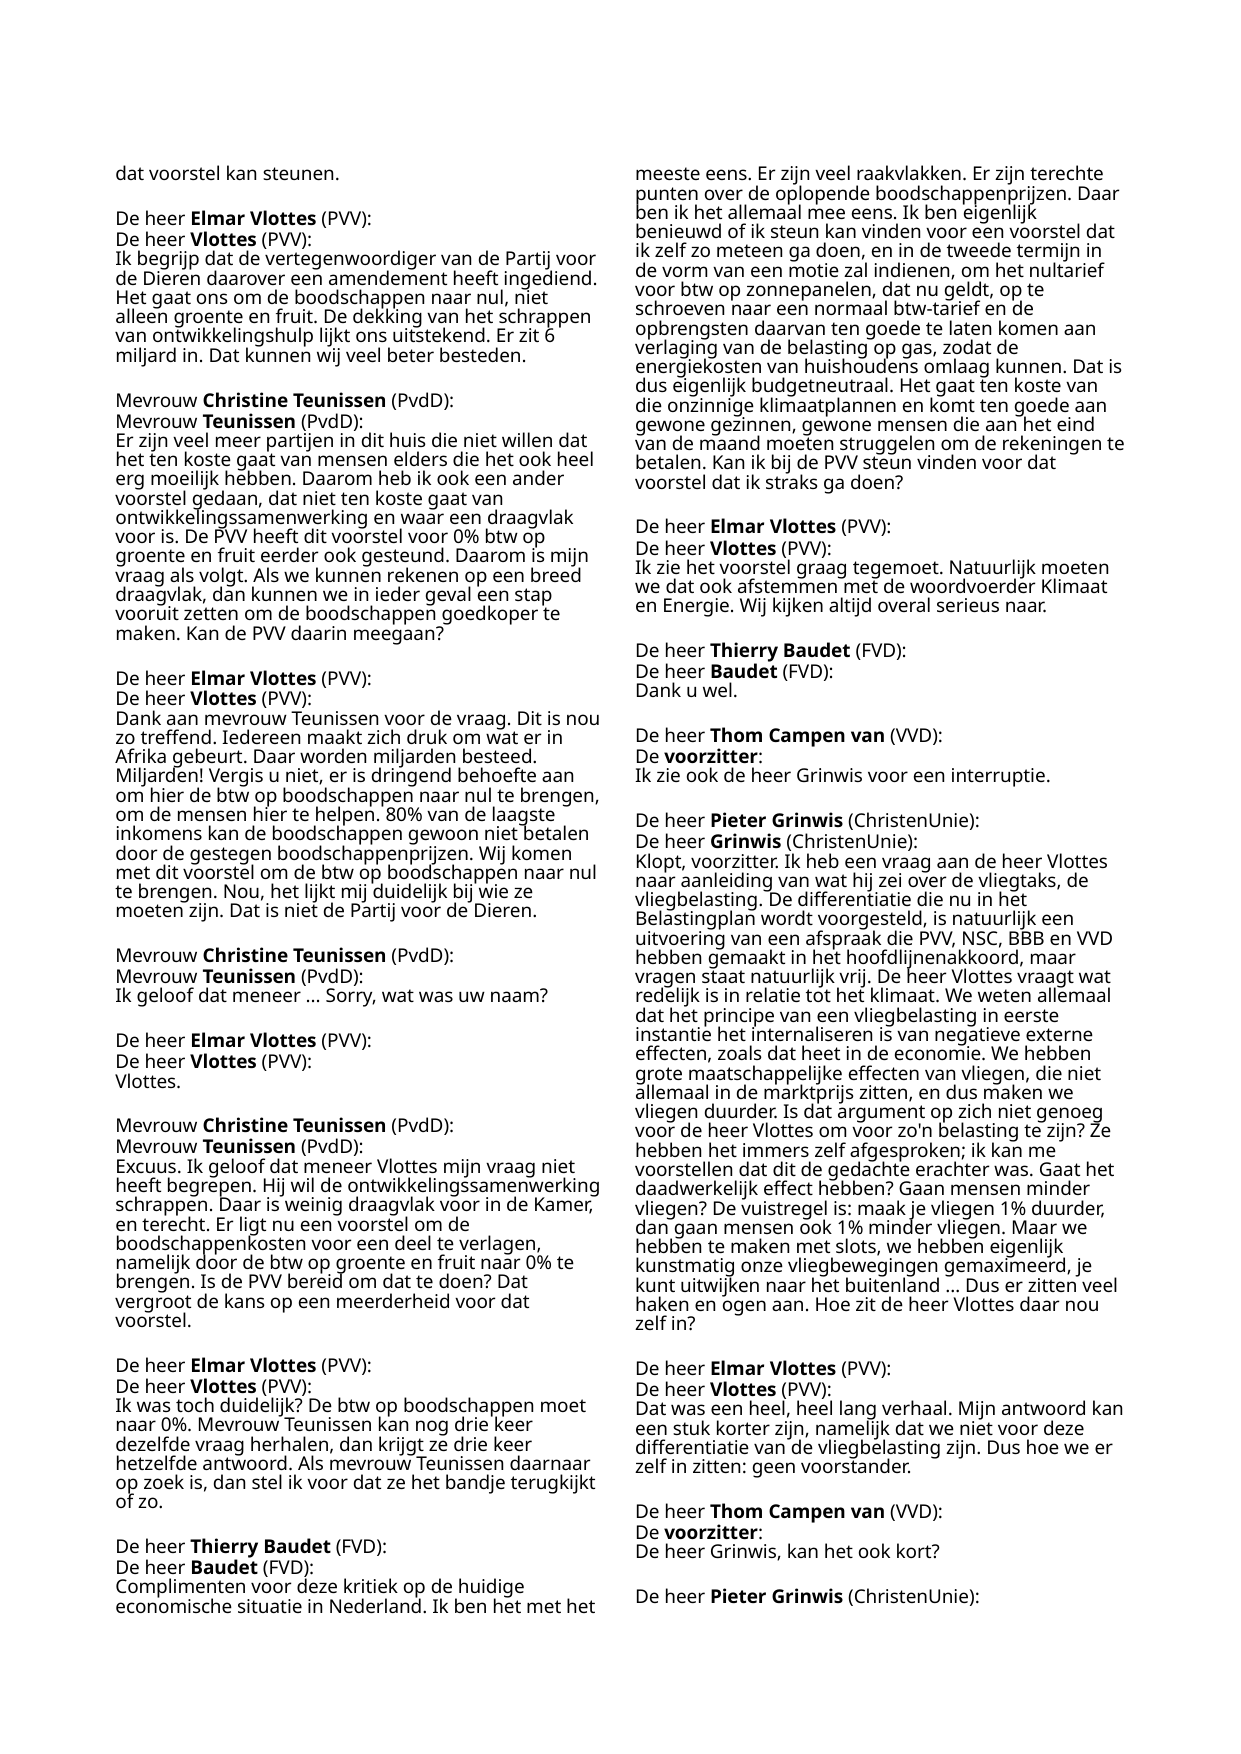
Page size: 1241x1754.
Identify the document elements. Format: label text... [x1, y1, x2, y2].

text De heer Thierry Baudet (FVD): [635, 637, 1125, 663]
text Er zijn veel meer partijen in dit huis die niet willen dat het ten koste gaat van mensen elders die het ook heel erg moeilijk hebben. Daarom heb ik ook een ander voorstel gedaan, dat niet ten koste gaat van ontwikkelingssamenwerking en waar een draagvlak voor is. De PVV heeft dit voorstel voor 0% btw op groente en fruit eerder ook gesteund. Daarom is mijn vraag als volgt. Als we kunnen rekenen op een breed draagvlak, dan kunnen we in ieder geval een stap vooruit zetten om de boodschappen goedkoper te maken. Kan de PVV daarin meegaan? [115, 432, 605, 644]
text De heer Vlottes (PVV): [115, 1053, 605, 1073]
text De heer Thom Campen van (VVD): [635, 722, 1125, 748]
text De heer Pieter Grinwis (ChristenUnie): [635, 808, 1125, 833]
text De heer Thom Campen van (VVD): [635, 1498, 1125, 1524]
text De heer Elmar Vlottes (PVV): [115, 205, 605, 231]
text De heer Baudet (FVD): [635, 663, 1125, 682]
text Klopt, voorzitter. Ik heb een vraag aan de heer Vlottes naar aanleiding van wat hij zei over de vliegtaks, de vliegbelasting. De differentiatie die nu in het Belastingplan wordt voorgesteld, is natuurlijk een uitvoering van een afspraak die PVV, NSC, BBB en VVD hebben gemaakt in het hoofdlijnenakkoord, maar vragen staat natuurlijk vrij. De heer Vlottes vraagt wat redelijk is in relatie tot het klimaat. We weten allemaal dat het principe van een vliegbelasting in eerste instantie het internaliseren is van negatieve externe effecten, zoals dat heet in de economie. We hebben grote maatschappelijke effecten van vliegen, die niet allemaal in de marktprijs zitten, en dus maken we vliegen duurder. Is dat argument op zich niet genoeg voor de heer Vlottes om voor zo'n belasting te zijn? Ze hebben het immers zelf afgesproken; ik kan me voorstellen dat dit de gedachte erachter was. Gaat het daadwerkelijk effect hebben? Gaan mensen minder vliegen? De vuistregel is: maak je vliegen 1% duurder, dan gaan mensen ook 1% minder vliegen. Maar we hebben te maken met slots, we hebben eigenlijk kunstmatig onze vliegbewegingen gemaximeerd, je kunt uitwijken naar het buitenland … Dus er zitten veel haken en ogen aan. Hoe zit de heer Vlottes daar nou zelf in? [635, 853, 1125, 1334]
text Dank aan mevrouw Teunissen voor de vraag. Dit is nou zo treffend. Iedereen maakt zich druk om wat er in Afrika gebeurt. Daar worden miljarden besteed. Miljarden! Vergis u niet, er is dringend behoefte aan om hier de btw op boodschappen naar nul te brengen, om de mensen hier te helpen. 80% van de laagste inkomens kan de boodschappen gewoon niet betalen door de gestegen boodschappenprijzen. Wij komen met dit voorstel om de btw op boodschappen naar nul te brengen. Nou, het lijkt mij duidelijk bij wie ze moeten zijn. Dat is niet de Partij voor de Dieren. [115, 710, 605, 922]
text De heer Pieter Grinwis (ChristenUnie): [635, 1583, 1125, 1609]
text De heer Vlottes (PVV): [115, 1378, 605, 1397]
text De voorzitter: [635, 748, 1125, 767]
text meeste eens. Er zijn veel raakvlakken. Er zijn terechte punten over de oplopende boodschappenprijzen. Daar ben ik het allemaal mee eens. Ik ben eigenlijk benieuwd of ik steun kan vinden voor een voorstel dat ik zelf zo meteen ga doen, en in de tweede termijn in de vorm van een motie zal indienen, om het nultarief voor btw op zonnepanelen, dat nu geldt, op te schroeven naar een normaal btw-tarief en de opbrengsten daarvan ten goede te laten komen aan verlaging van de belasting op gas, zodat de energiekosten van huishoudens omlaag kunnen. Dat is dus eigenlijk budgetneutraal. Het gaat ten koste van die onzinnige klimaatplannen en komt ten goede aan gewone gezinnen, gewone mensen die aan het eind van de maand moeten struggelen om de rekeningen te betalen. Kan ik bij de PVV steun vinden voor dat voorstel dat ik straks ga doen? [635, 165, 1125, 493]
text Mevrouw Christine Teunissen (PvdD): [115, 1113, 605, 1138]
text Ik geloof dat meneer ... Sorry, wat was uw naam? [115, 987, 605, 1007]
text De voorzitter: [635, 1524, 1125, 1543]
text Ik zie het voorstel graag tegemoet. Natuurlijk moeten we dat ook afstemmen met de woordvoerder Klimaat en Energie. Wij kijken altijd overal serieus naar. [635, 559, 1125, 617]
text De heer Vlottes (PVV): [635, 1381, 1125, 1400]
text De heer Baudet (FVD): [115, 1559, 605, 1578]
text De heer Elmar Vlottes (PVV): [635, 1355, 1125, 1381]
text De heer Vlottes (PVV): [115, 231, 605, 250]
text Mevrouw Teunissen (PvdD): [115, 413, 605, 432]
text Vlottes. [115, 1073, 605, 1092]
text Ik begrijp dat de vertegenwoordiger van de Partij voor de Dieren daarover een amendement heeft ingediend. Het gaat ons om de boodschappen naar nul, niet alleen groente en fruit. De dekking van het schrappen van ontwikkelingshulp lijkt ons uitstekend. Er zit 6 miljard in. Dat kunnen wij veel beter besteden. [115, 250, 605, 366]
text Ik was toch duidelijk? De btw op boodschappen moet naar 0%. Mevrouw Teunissen kan nog drie keer dezelfde vraag herhalen, dan krijgt ze drie keer hetzelfde antwoord. Als mevrouw Teunissen daarnaar op zoek is, dan stel ik voor dat ze het bandje terugkijkt of zo. [115, 1397, 605, 1513]
text Complimenten voor deze kritiek op de huidige economische situatie in Nederland. Ik ben het met het [115, 1578, 605, 1617]
text De heer Vlottes (PVV): [115, 690, 605, 710]
text Dat was een heel, heel lang verhaal. Mijn antwoord kan een stuk korter zijn, namelijk dat we niet voor deze differentiatie van de vliegbelasting zijn. Dus hoe we er zelf in zitten: geen voorstander. [635, 1400, 1125, 1477]
text De heer Elmar Vlottes (PVV): [115, 1352, 605, 1378]
text Mevrouw Christine Teunissen (PvdD): [115, 942, 605, 968]
text De heer Vlottes (PVV): [635, 539, 1125, 559]
text Mevrouw Teunissen (PvdD): [115, 968, 605, 987]
text De heer Grinwis, kan het ook kort? [635, 1543, 1125, 1562]
text De heer Elmar Vlottes (PVV): [635, 514, 1125, 539]
text dat voorstel kan steunen. [115, 165, 605, 184]
text Ik zie ook de heer Grinwis voor een interruptie. [635, 767, 1125, 787]
text Excuus. Ik geloof dat meneer Vlottes mijn vraag niet heeft begrepen. Hij wil de ontwikkelingssamenwerking schrappen. Daar is weinig draagvlak voor in de Kamer, en terecht. Er ligt nu een voorstel om de boodschappenkosten voor een deel te verlagen, namelijk door de btw op groente en fruit naar 0% te brengen. Is de PVV bereid om dat te doen? Dat vergroot de kans op een meerderheid voor dat voorstel. [115, 1158, 605, 1331]
text De heer Thierry Baudet (FVD): [115, 1533, 605, 1559]
text De heer Elmar Vlottes (PVV): [115, 1028, 605, 1053]
text Mevrouw Christine Teunissen (PvdD): [115, 387, 605, 413]
text Mevrouw Teunissen (PvdD): [115, 1138, 605, 1158]
text De heer Elmar Vlottes (PVV): [115, 665, 605, 690]
text De heer Grinwis (ChristenUnie): [635, 833, 1125, 853]
text Dank u wel. [635, 682, 1125, 702]
